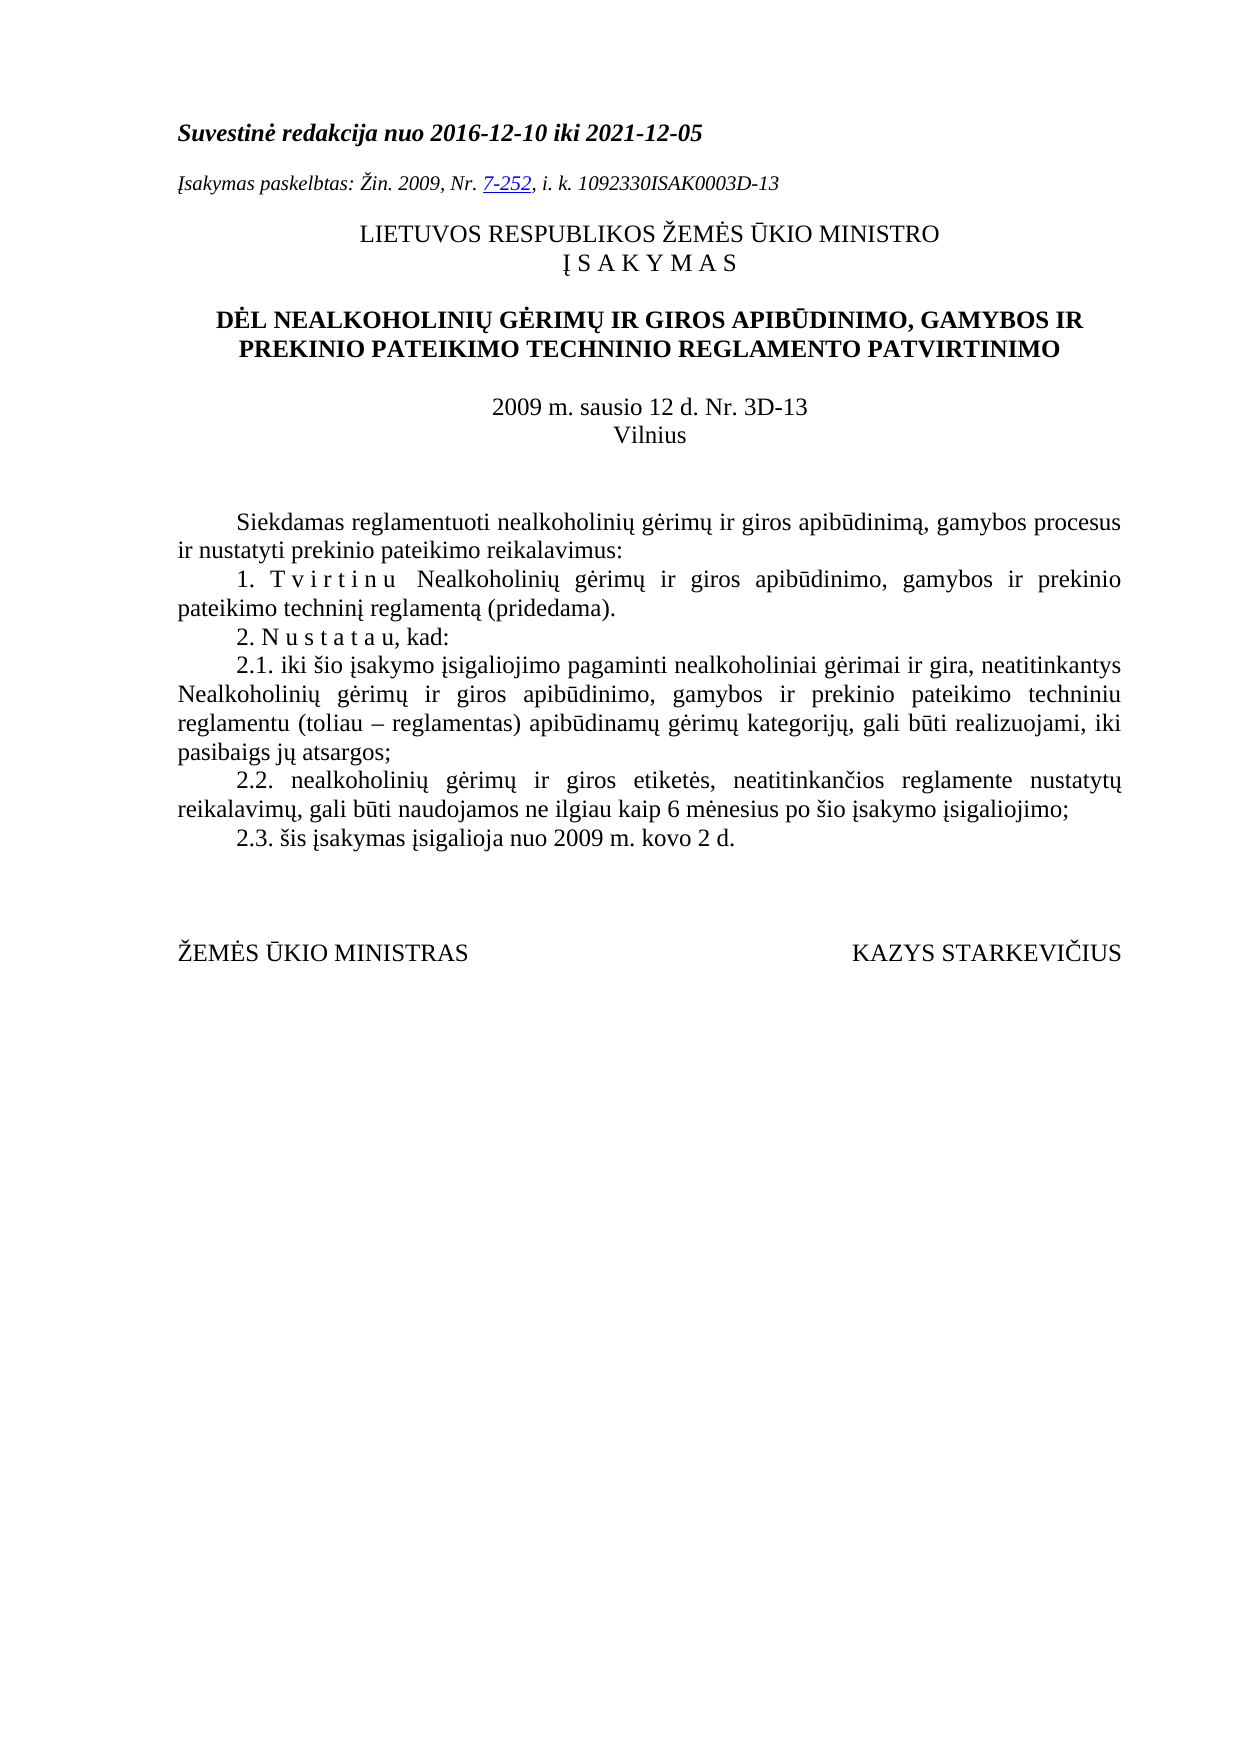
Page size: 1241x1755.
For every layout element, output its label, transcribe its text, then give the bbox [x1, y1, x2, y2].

text 2.2. nealkoholinių gėrimų ir giros etiketės, neatitinkančios reglamente nustatytų reikalavimų, gali būti naudojamos ne ilgiau kaip 6 mėnesius po šio įsakymo įsigaliojimo; [177, 765, 1122, 823]
text 2.1. iki šio įsakymo įsigaliojimo pagaminti nealkoholiniai gėrimai ir gira, neatitinkantys Nealkoholinių gėrimų ir giros apibūdinimo, gamybos ir prekinio pateikimo techniniu reglamentu (toliau – reglamentas) apibūdinamų gėrimų kategorijų, gali būti realizuojami, iki pasibaigs jų atsargos; [177, 650, 1122, 765]
text Suvestinė redakcija nuo 2016-12-10 iki 2021-12-05 [177, 118, 1122, 147]
text Siekdamas reglamentuoti nealkoholinių gėrimų ir giros apibūdinimą, gamybos procesus ir nustatyti prekinio pateikimo reikalavimus: [177, 507, 1122, 564]
text 2.3. šis įsakymas įsigalioja nuo 2009 m. kovo 2 d. [177, 823, 1122, 852]
text DĖL NEALKOHOLINIŲ GĖRIMŲ IR GIROS APIBŪDINIMO, GAMYBOS IR PREKINIO PATEIKIMO TECHNINIO REGLAMENTO PATVIRTINIMO [177, 305, 1122, 363]
text Vilnius [177, 420, 1122, 449]
text LIETUVOS RESPUBLIKOS ŽEMĖS ŪKIO MINISTRO [177, 219, 1122, 248]
text 2009 m. sausio 12 d. Nr. 3D-13 [177, 392, 1122, 420]
text ĮSAKYMAS [177, 248, 1122, 277]
text Įsakymas paskelbtas: Žin. 2009, Nr. 7-252, i. k. 1092330ISAK0003D-13 [177, 171, 1122, 195]
text 2. Nustatau, kad: [177, 622, 1122, 650]
text ŽEMĖS ŪKIO MINISTRAS KAZYS STARKEVIČIUS [177, 938, 1122, 967]
text 1. Tvirtinu Nealkoholinių gėrimų ir giros apibūdinimo, gamybos ir prekinio pateikimo techninį reglamentą (pridedama). [177, 564, 1122, 622]
